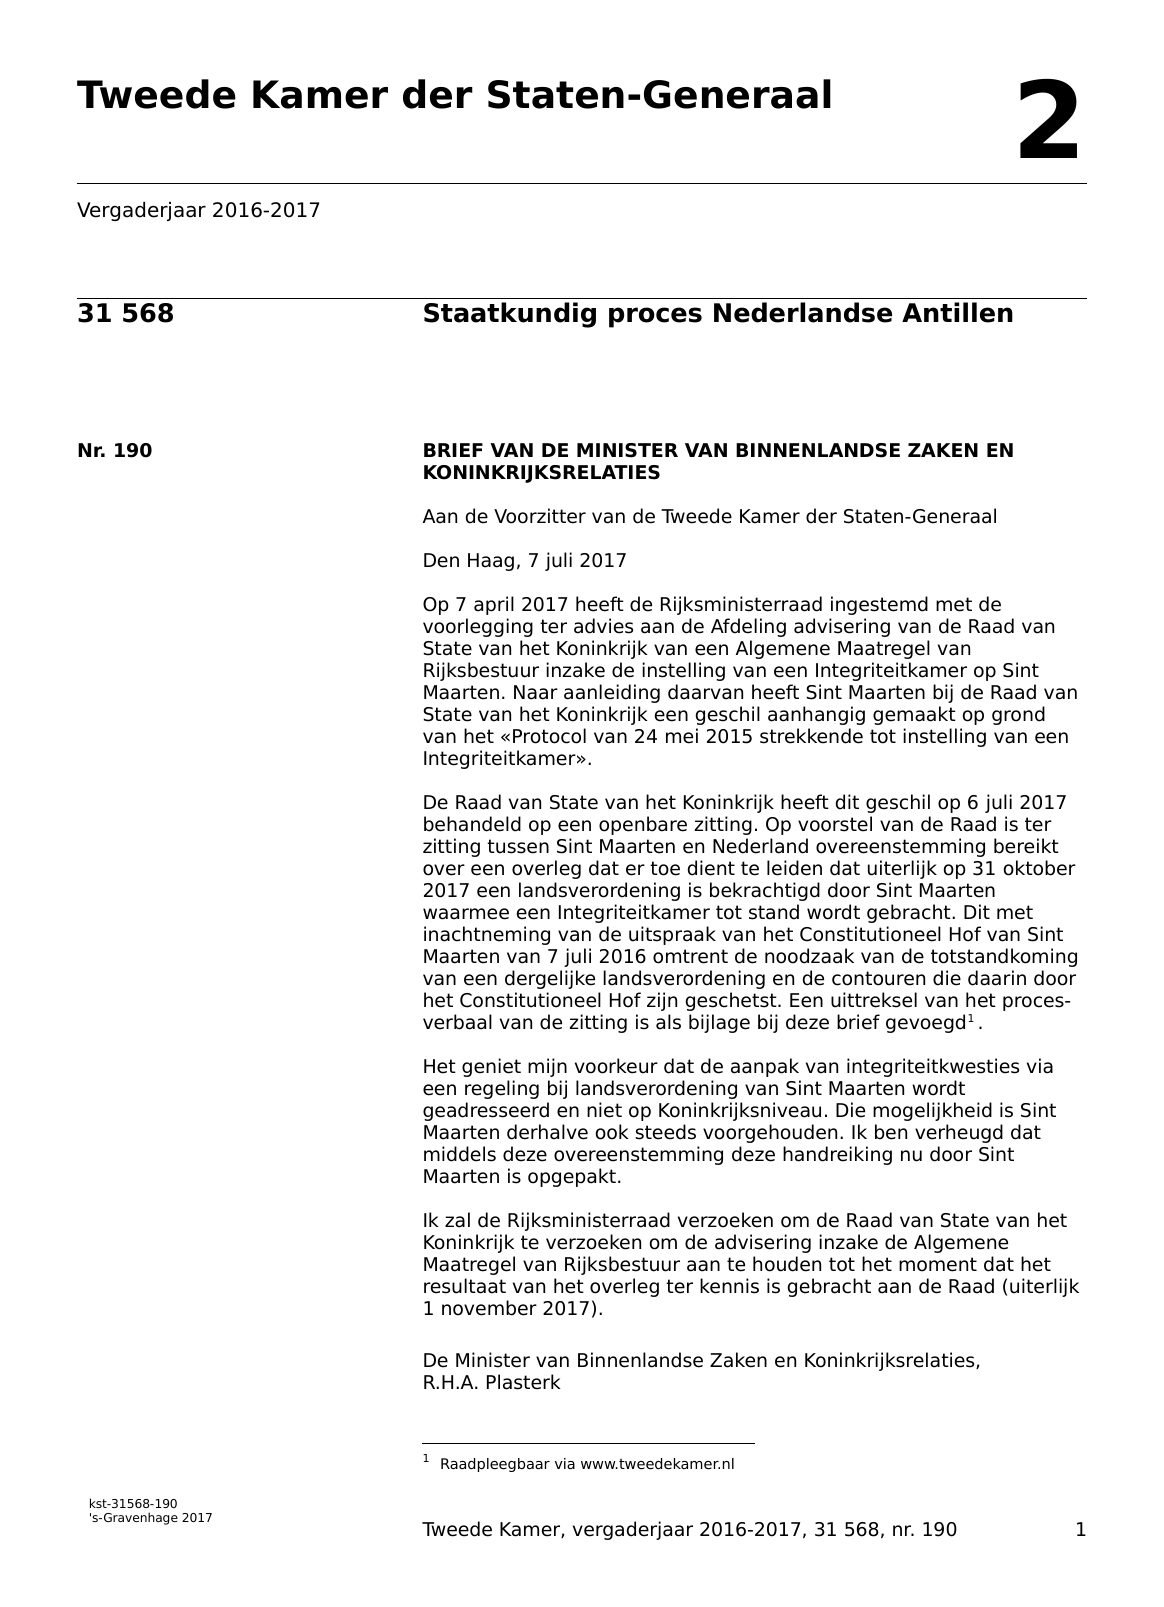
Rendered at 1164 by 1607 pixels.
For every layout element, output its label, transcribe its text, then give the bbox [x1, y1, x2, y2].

subtitle Nr. 190 BRIEF VAN DE MINISTER VAN BINNENLANDSE ZAKEN EN KONINKRIJKSRELATIES [77, 440, 1087, 484]
text 's-Gravenhage 2017 [88, 1511, 323, 1525]
table_cell Vergaderjaar 2016-2017 [77, 184, 1087, 298]
table_header 2 [886, 59, 1087, 183]
text De Raad van State van het Koninkrijk heeft dit geschil op 6 juli 2017 behandeld op een openbare zitting. Op voorstel van de Raad is ter zitting tussen Sint Maarten en Nederland overeenstemming bereikt over een overleg dat er toe dient te leiden dat uiterlijk op 31 oktober 2017 een landsverordening is bekrachtigd door Sint Maarten waarmee een Integriteitkamer tot stand wordt gebracht. Dit met inachtneming van de uitspraak van het Constitutioneel Hof van Sint Maarten van 7 juli 2016 omtrent de noodzaak van de totstandkoming van een dergelijke landsverordening en de contouren die daarin door het Constitutioneel Hof zijn geschetst. Een uittreksel van het proces-verbaal van de zitting is als bijlage bij deze brief gevoegd. [422, 792, 1087, 1034]
text Op 7 april 2017 heeft de Rijksministerraad ingestemd met de voorlegging ter advies aan de Afdeling advisering van de Raad van State van het Koninkrijk van een Algemene Maatregel van Rijksbestuur inzake de instelling van een Integriteitkamer op Sint Maarten. Naar aanleiding daarvan heeft Sint Maarten bij de Raad van State van het Koninkrijk een geschil aanhangig gemaakt op grond van het «Protocol van 24 mei 2015 strekkende tot instelling van een Integriteitkamer». [422, 594, 1087, 770]
table_header Tweede Kamer der Staten-Generaal [77, 59, 886, 183]
text Raadpleegbaar via www.tweedekamer.nl [422, 1452, 1087, 1474]
text Den Haag, 7 juli 2017 [422, 550, 1087, 572]
text De Minister van Binnenlandse Zaken en Koninkrijksrelaties, R.H.A. Plasterk [422, 1350, 1087, 1394]
text Aan de Voorzitter van de Tweede Kamer der Staten-Generaal [422, 506, 1087, 528]
text Het geniet mijn voorkeur dat de aanpak van integriteitkwesties via een regeling bij landsverordening van Sint Maarten wordt geadresseerd en niet op Koninkrijksniveau. Die mogelijkheid is Sint Maarten derhalve ook steeds voorgehouden. Ik ben verheugd dat middels deze overeenstemming deze handreiking nu door Sint Maarten is opgepakt. [422, 1056, 1087, 1188]
text kst-31568-190 [88, 1497, 323, 1511]
text Ik zal de Rijksministerraad verzoeken om de Raad van State van het Koninkrijk te verzoeken om de advisering inzake de Algemene Maatregel van Rijksbestuur aan te houden tot het moment dat het resultaat van het overleg ter kennis is gebracht aan de Raad (uiterlijk 1 november 2017). [422, 1210, 1087, 1320]
subtitle 31 568 Staatkundig proces Nederlandse Antillen [77, 299, 1087, 329]
